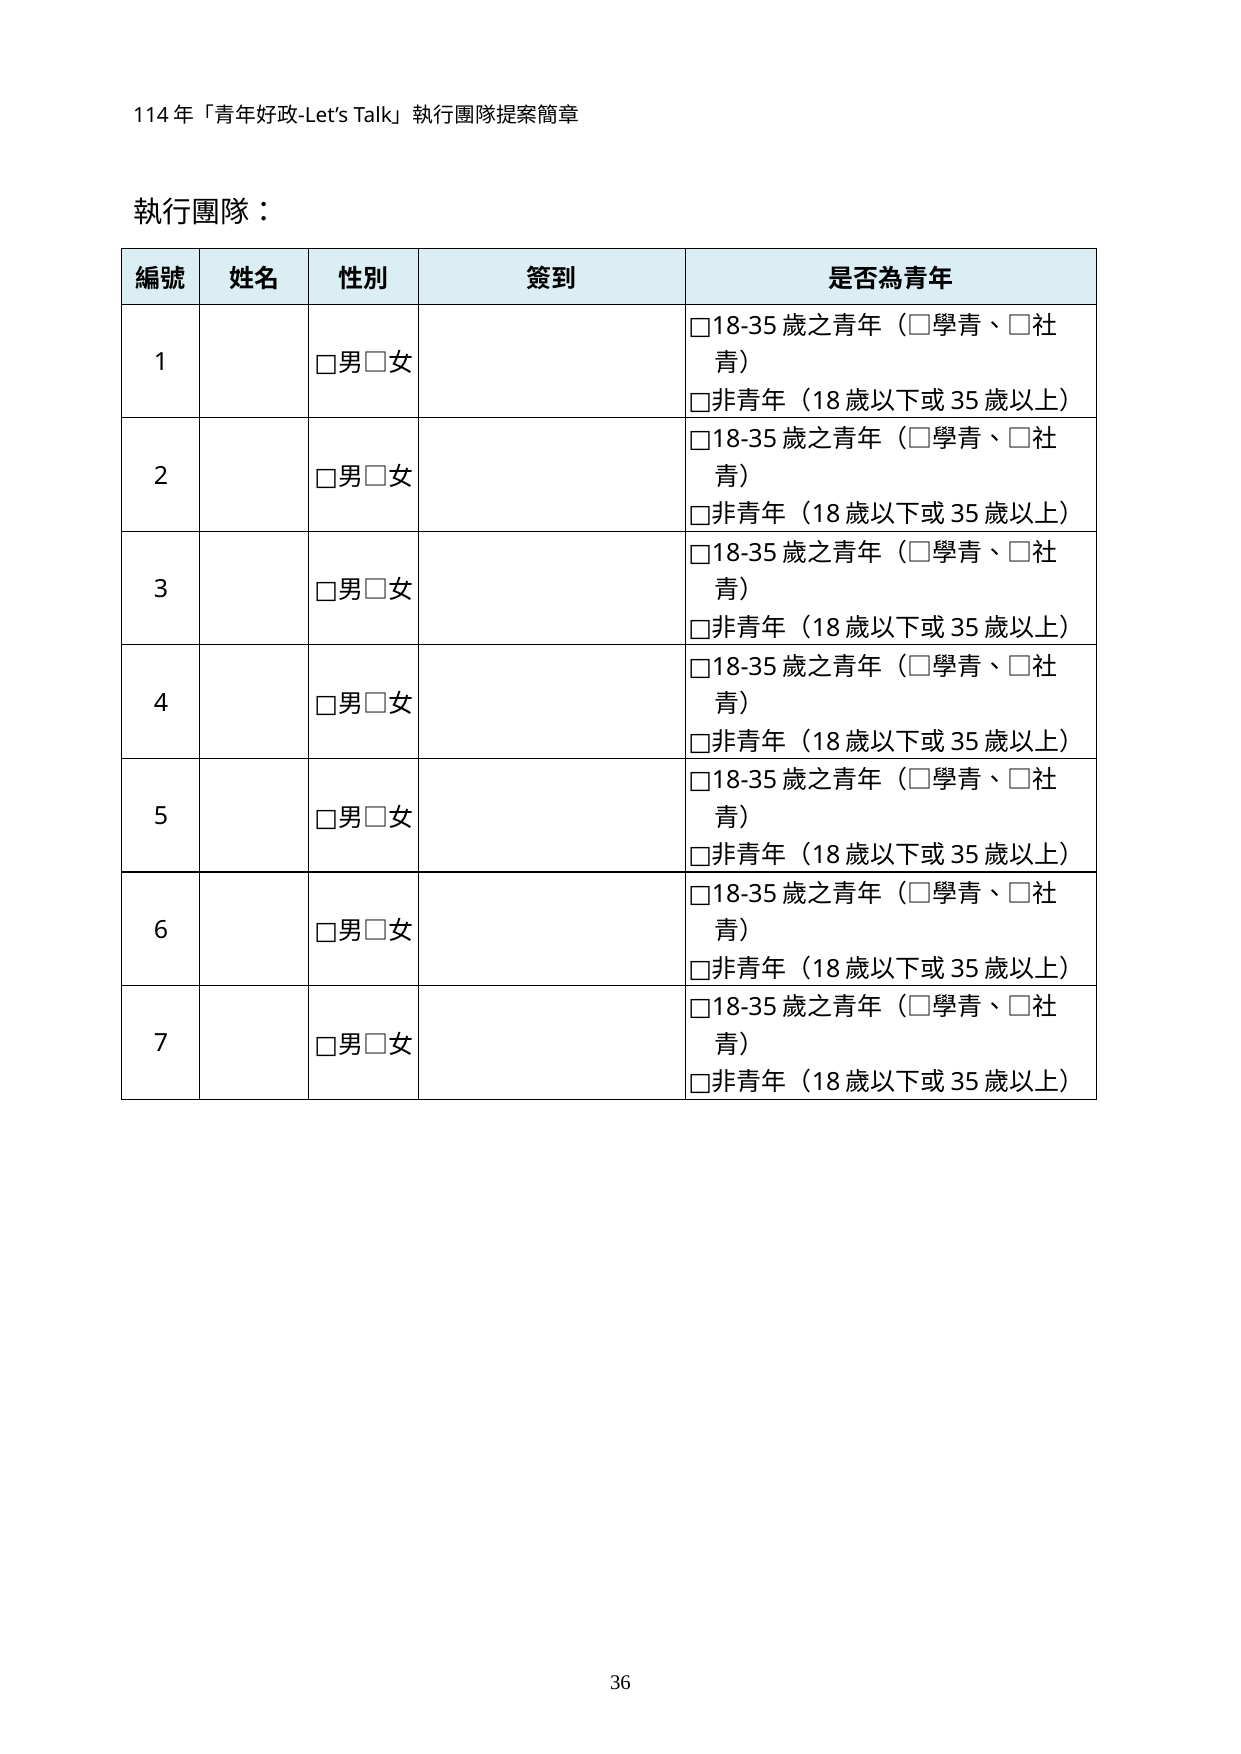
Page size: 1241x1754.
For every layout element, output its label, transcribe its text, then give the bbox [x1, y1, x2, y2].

text 執行團隊： [133, 173, 1107, 248]
table_cell [200, 873, 308, 985]
table_cell [200, 986, 308, 1098]
table_cell □男□女 [309, 759, 418, 871]
table_cell □男□女 [309, 873, 418, 985]
table_header 性別 [309, 249, 418, 304]
table_cell 7 [122, 986, 199, 1098]
table_cell □男□女 [309, 418, 418, 531]
table_cell [419, 873, 685, 985]
table_cell □18-35歲之青年（□學青、□社青） □非青年（18歲以下或35歲以上） [686, 645, 1096, 758]
table_cell 5 [122, 759, 199, 871]
table_cell [419, 532, 685, 644]
table_header 姓名 [200, 249, 308, 304]
table_cell [419, 305, 685, 417]
table_cell □18-35歲之青年（□學青、□社青） □非青年（18歲以下或35歲以上） [686, 305, 1096, 417]
table_cell 4 [122, 645, 199, 758]
table_header 是否為青年 [686, 249, 1096, 304]
table_header 簽到 [419, 249, 685, 304]
table_cell □男□女 [309, 305, 418, 417]
table_cell [419, 418, 685, 531]
table_cell □18-35歲之青年（□學青、□社青） □非青年（18歲以下或35歲以上） [686, 418, 1096, 531]
table_cell [200, 532, 308, 644]
table_cell □18-35歲之青年（□學青、□社青） □非青年（18歲以下或35歲以上） [686, 873, 1096, 985]
table_cell 6 [122, 873, 199, 985]
table_cell [200, 418, 308, 531]
table_cell [419, 986, 685, 1098]
table_cell 1 [122, 305, 199, 417]
table_cell [200, 305, 308, 417]
table_cell [200, 759, 308, 871]
table_cell 2 [122, 418, 199, 531]
table_cell □18-35歲之青年（□學青、□社青） □非青年（18歲以下或35歲以上） [686, 532, 1096, 644]
table_cell □男□女 [309, 645, 418, 758]
table_cell [419, 645, 685, 758]
table_header 編號 [122, 249, 199, 304]
table_cell □男□女 [309, 532, 418, 644]
table_cell [200, 645, 308, 758]
table_cell [419, 759, 685, 871]
table_cell □男□女 [309, 986, 418, 1098]
table_cell □18-35歲之青年（□學青、□社青） □非青年（18歲以下或35歲以上） [686, 986, 1096, 1098]
table_cell □18-35歲之青年（□學青、□社青） □非青年（18歲以下或35歲以上） [686, 759, 1096, 871]
table_cell 3 [122, 532, 199, 644]
